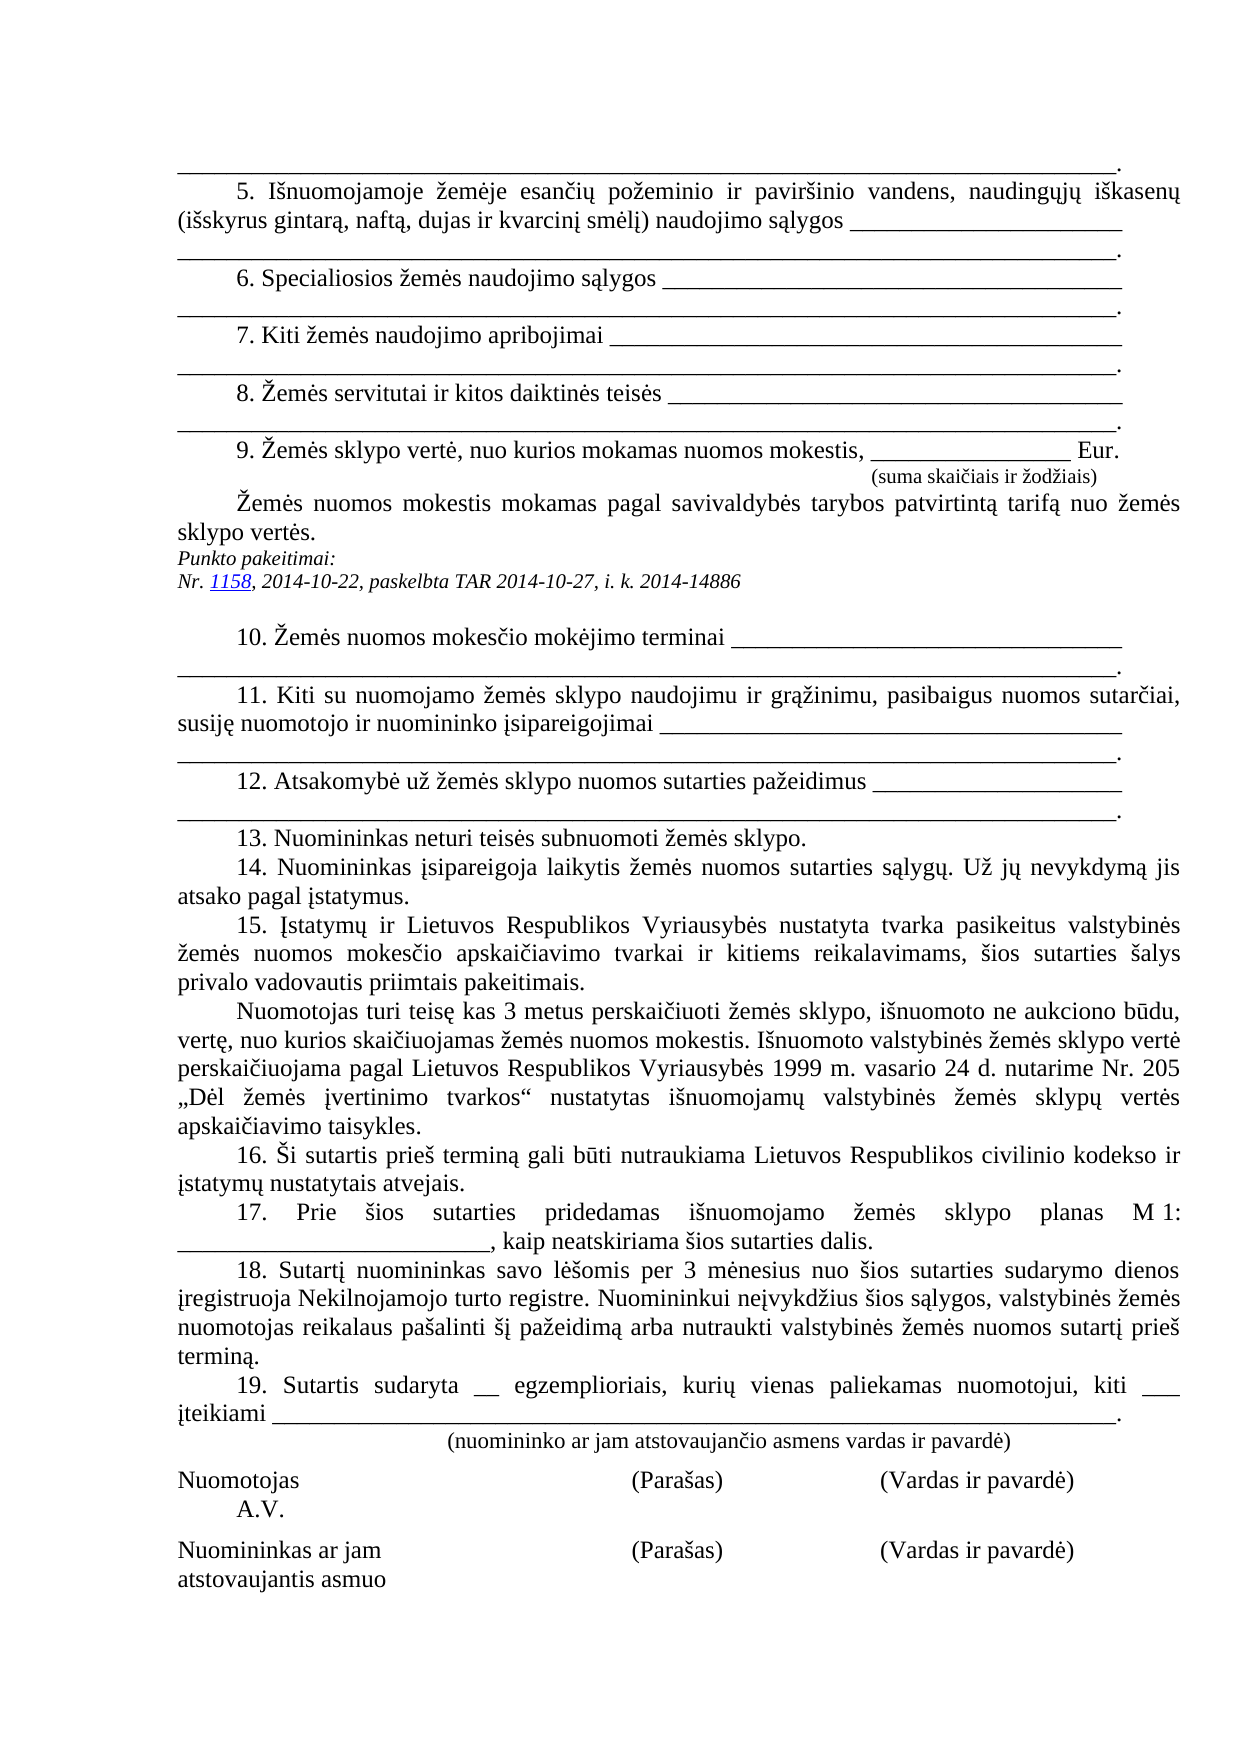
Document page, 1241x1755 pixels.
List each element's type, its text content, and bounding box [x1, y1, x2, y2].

text 14. Nuomininkas įsipareigoja laikytis žemės nuomos sutarties sąlygų. Už jų nevykdymą jis atsako pagal įstatymus. [177, 852, 1181, 910]
text 19. Sutartis sudaryta __ egzemplioriais, kurių vienas paliekamas nuomotojui, kiti ___ įteikiami . [177, 1370, 1181, 1427]
text Nuomotojas (Parašas) (Vardas ir pavardė) [177, 1466, 1181, 1494]
text _ . [177, 234, 1181, 263]
text _ . [177, 651, 1181, 680]
text atstovaujantis asmuo [177, 1564, 1181, 1593]
text _ . [177, 148, 1181, 176]
text A.V. [177, 1494, 1181, 1523]
text (nuomininko ar jam atstovaujančio asmens vardas ir pavardė) [277, 1427, 1181, 1454]
text 7. Kiti žemės naudojimo apribojimai [177, 320, 1181, 349]
text _ . [177, 795, 1181, 823]
text 18. Sutartį nuomininkas savo lėšomis per 3 mėnesius nuo šios sutarties sudarymo dienos įregistruoja Nekilnojamojo turto registre. Nuomininkui neįvykdžius šios sąlygos, valstybinės žemės nuomotojas reikalaus pašalinti šį pažeidimą arba nutraukti valstybinės žemės nuomos sutartį prieš terminą. [177, 1255, 1181, 1370]
text Nr. 1158, 2014-10-22, paskelbta TAR 2014-10-27, i. k. 2014-14886 [177, 569, 1181, 593]
text 11. Kiti su nuomojamo žemės sklypo naudojimu ir grąžinimu, pasibaigus nuomos sutarčiai, susiję nuomotojo ir nuomininko įsipareigojimai [177, 680, 1181, 737]
text _ . [177, 737, 1181, 766]
text _ . [177, 406, 1181, 435]
text Žemės nuomos mokestis mokamas pagal savivaldybės tarybos patvirtintą tarifą nuo žemės sklypo vertės. [177, 488, 1181, 545]
text 6. Specialiosios žemės naudojimo sąlygos [177, 263, 1181, 291]
text (suma skaičiais ir žodžiais) [812, 464, 1181, 488]
text 5. Išnuomojamoje žemėje esančių požeminio ir paviršinio vandens, naudingųjų iškasenų (išskyrus gintarą, naftą, dujas ir kvarcinį smėlį) naudojimo sąlygos [177, 176, 1181, 234]
text 10. Žemės nuomos mokesčio mokėjimo terminai [177, 622, 1181, 651]
text 17. Prie šios sutarties pridedamas išnuomojamo žemės sklypo planas M 1: _________________________, kaip neatskiriama šios sutarties dalis. [177, 1197, 1181, 1255]
text 16. Ši sutartis prieš terminą gali būti nutraukiama Lietuvos Respublikos civilinio kodekso ir įstatymų nustatytais atvejais. [177, 1140, 1181, 1197]
text 9. Žemės sklypo vertė, nuo kurios mokamas nuomos mokestis, ________________ Eur. [177, 435, 1181, 464]
text Nuomininkas ar jam (Parašas) (Vardas ir pavardė) [177, 1535, 1181, 1564]
text Nuomotojas turi teisę kas 3 metus perskaičiuoti žemės sklypo, išnuomoto ne aukciono būdu, vertę, nuo kurios skaičiuojamas žemės nuomos mokestis. Išnuomoto valstybinės žemės sklypo vertė perskaičiuojama pagal Lietuvos Respublikos Vyriausybės 1999 m. vasario 24 d. nutarime Nr. 205 „Dėl žemės įvertinimo tvarkos“ nustatytas išnuomojamų valstybinės žemės sklypų vertės apskaičiavimo taisykles. [177, 996, 1181, 1140]
text Punkto pakeitimai: [177, 545, 1181, 569]
text 12. Atsakomybė už žemės sklypo nuomos sutarties pažeidimus [177, 766, 1181, 795]
text 8. Žemės servitutai ir kitos daiktinės teisės [177, 378, 1181, 406]
text 15. Įstatymų ir Lietuvos Respublikos Vyriausybės nustatyta tvarka pasikeitus valstybinės žemės nuomos mokesčio apskaičiavimo tvarkai ir kitiems reikalavimams, šios sutarties šalys privalo vadovautis priimtais pakeitimais. [177, 910, 1181, 996]
text _ . [177, 291, 1181, 320]
text _ . [177, 349, 1181, 378]
text 13. Nuomininkas neturi teisės subnuomoti žemės sklypo. [177, 823, 1181, 852]
